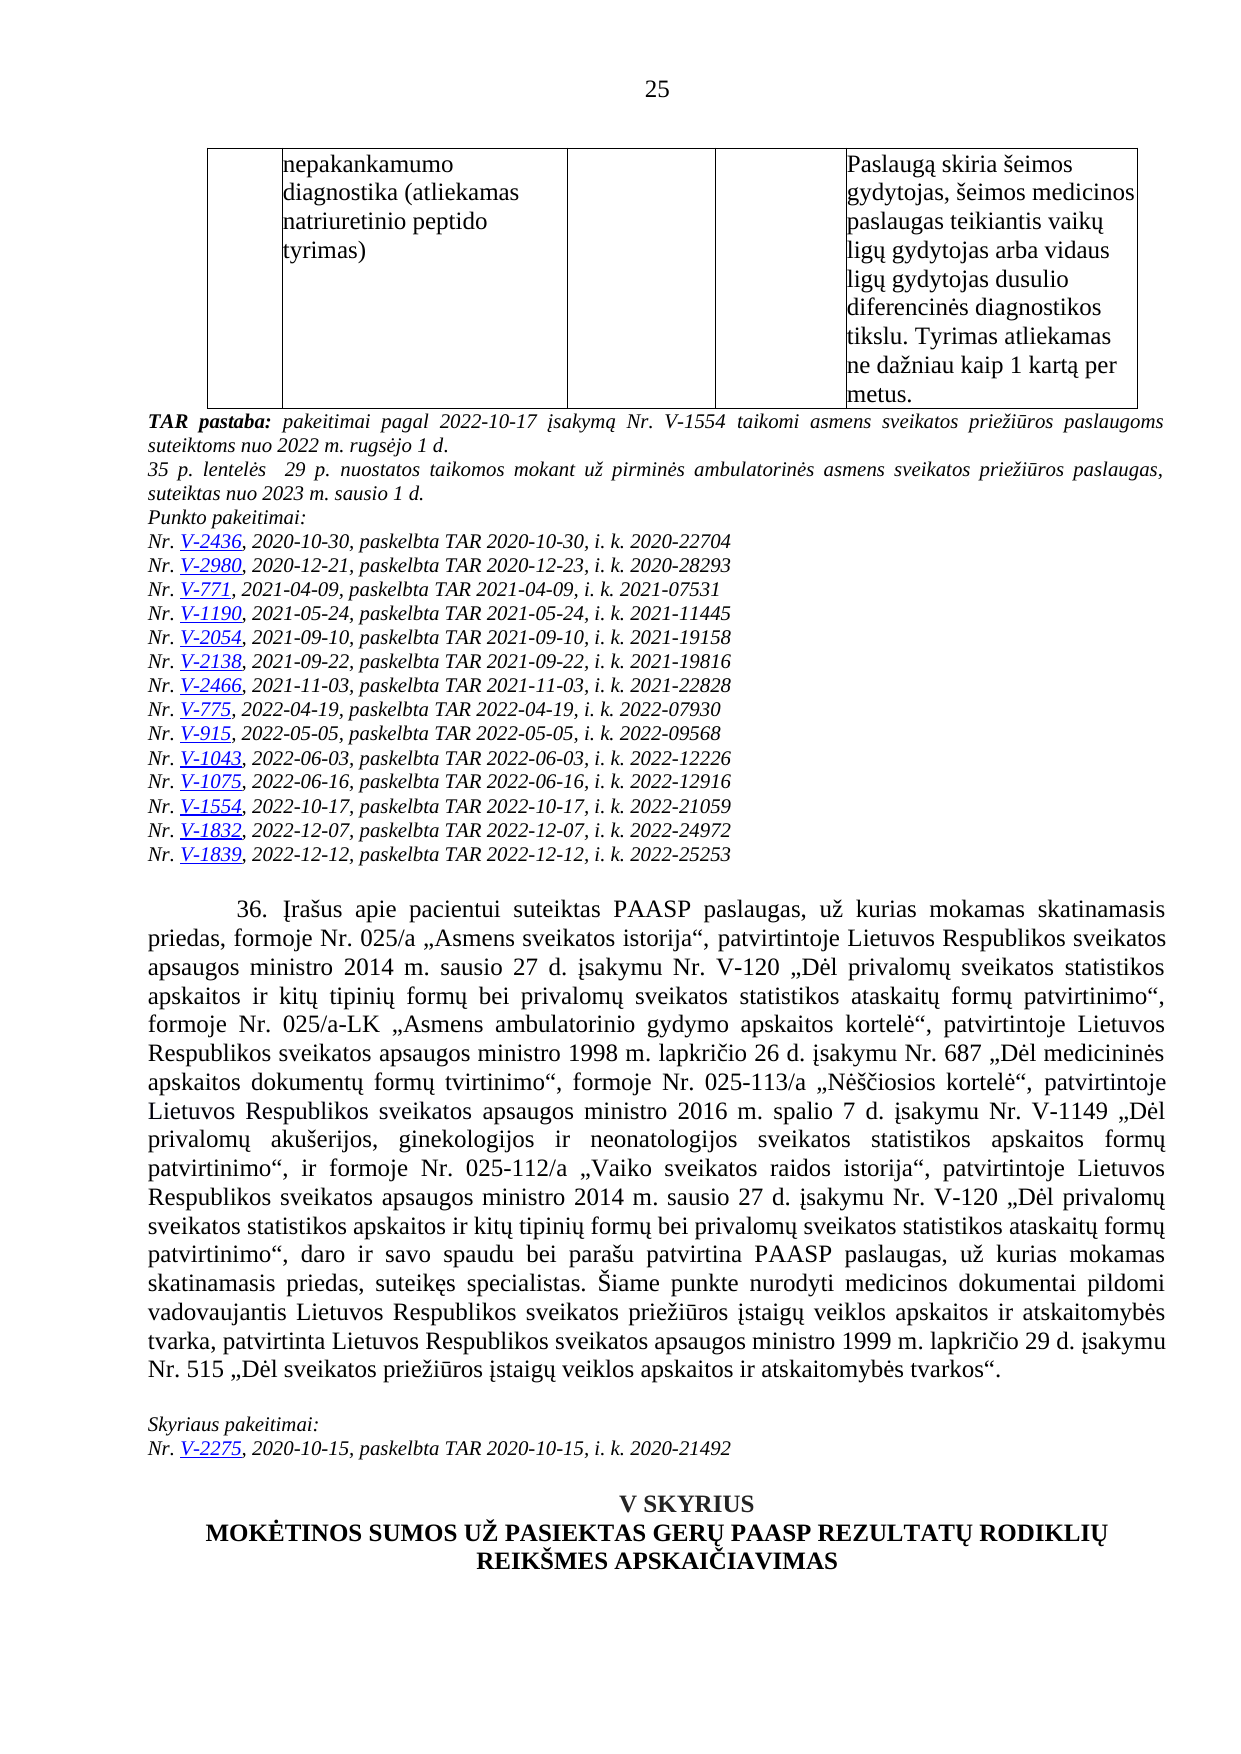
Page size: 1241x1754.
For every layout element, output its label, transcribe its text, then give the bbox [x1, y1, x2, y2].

table_cell Paslaugą skiria šeimos gydytojas, šeimos medicinos paslaugas teikiantis vaikų ligų gydytojas arba vidaus ligų gydytojas dusulio diferencinės diagnostikos tikslu. Tyrimas atliekamas ne dažniau kaip 1 kartą per metus. [847, 149, 1137, 407]
text MOKĖTINOS SUMOS UŽ PASIEKTAS GERŲ PAASP REZULTATŲ RODIKLIŲ REIKŠMES APSKAIČIAVIMAS [148, 1518, 1166, 1575]
text 36. Įrašus apie pacientui suteiktas PAASP paslaugas, už kurias mokamas skatinamasis priedas, formoje Nr. 025/a „Asmens sveikatos istorija“, patvirtintoje Lietuvos Respublikos sveikatos apsaugos ministro 2014 m. sausio 27 d. įsakymu Nr. V-120 „Dėl privalomų sveikatos statistikos apskaitos ir kitų tipinių formų bei privalomų sveikatos statistikos ataskaitų formų patvirtinimo“, formoje Nr. 025/a-LK „Asmens ambulatorinio gydymo apskaitos kortelė“, patvirtintoje Lietuvos Respublikos sveikatos apsaugos ministro 1998 m. lapkričio 26 d. įsakymu Nr. 687 „Dėl medicininės apskaitos dokumentų formų tvirtinimo“, formoje Nr. 025-113/a „Nėščiosios kortelė“, patvirtintoje Lietuvos Respublikos sveikatos apsaugos ministro 2016 m. spalio 7 d. įsakymu Nr. V-1149 „Dėl privalomų akušerijos, ginekologijos ir neonatologijos sveikatos statistikos apskaitos formų patvirtinimo“, ir formoje Nr. 025-112/a „Vaiko sveikatos raidos istorija“, patvirtintoje Lietuvos Respublikos sveikatos apsaugos ministro 2014 m. sausio 27 d. įsakymu Nr. V-120 „Dėl privalomų sveikatos statistikos apskaitos ir kitų tipinių formų bei privalomų sveikatos statistikos ataskaitų formų patvirtinimo“, daro ir savo spaudu bei parašu patvirtina PAASP paslaugas, už kurias mokamas skatinamasis priedas, suteikęs specialistas. Šiame punkte nurodyti medicinos dokumentai pildomi vadovaujantis Lietuvos Respublikos sveikatos priežiūros įstaigų veiklos apskaitos ir atskaitomybės tvarka, patvirtinta Lietuvos Respublikos sveikatos apsaugos ministro 1999 m. lapkričio 29 d. įsakymu Nr. 515 „Dėl sveikatos priežiūros įstaigų veiklos apskaitos ir atskaitomybės tvarkos“. [148, 894, 1166, 1383]
text Nr. V-1832, 2022-12-07, paskelbta TAR 2022-12-07, i. k. 2022-24972 [148, 818, 1166, 842]
text Nr. V-2980, 2020-12-21, paskelbta TAR 2020-12-23, i. k. 2020-28293 [148, 553, 1166, 577]
text Nr. V-775, 2022-04-19, paskelbta TAR 2022-04-19, i. k. 2022-07930 [148, 697, 1166, 721]
table_cell [208, 149, 282, 407]
text Nr. V-1554, 2022-10-17, paskelbta TAR 2022-10-17, i. k. 2022-21059 [148, 793, 1166, 818]
text 35 p. lentelės 29 p. nuostatos taikomos mokant už pirminės ambulatorinės asmens sveikatos priežiūros paslaugas, suteiktas nuo 2023 m. sausio 1 d. [148, 457, 1166, 505]
text Nr. V-2275, 2020-10-15, paskelbta TAR 2020-10-15, i. k. 2020-21492 [148, 1436, 1166, 1460]
text Nr. V-2436, 2020-10-30, paskelbta TAR 2020-10-30, i. k. 2020-22704 [148, 529, 1166, 553]
text Nr. V-2138, 2021-09-22, paskelbta TAR 2021-09-22, i. k. 2021-19816 [148, 649, 1166, 673]
table_cell [716, 149, 846, 407]
text Nr. V-1075, 2022-06-16, paskelbta TAR 2022-06-16, i. k. 2022-12916 [148, 769, 1166, 793]
table_cell nepakankamumo diagnostika (atliekamas natriuretinio peptido tyrimas) [283, 149, 567, 407]
text Nr. V-1839, 2022-12-12, paskelbta TAR 2022-12-12, i. k. 2022-25253 [148, 842, 1166, 866]
text TAR pastaba: pakeitimai pagal 2022-10-17 įsakymą Nr. V-1554 taikomi asmens sveikatos priežiūros paslaugoms suteiktoms nuo 2022 m. rugsėjo 1 d. [148, 408, 1166, 457]
text Punkto pakeitimai: [148, 505, 1166, 529]
text Nr. V-2054, 2021-09-10, paskelbta TAR 2021-09-10, i. k. 2021-19158 [148, 625, 1166, 649]
text Nr. V-915, 2022-05-05, paskelbta TAR 2022-05-05, i. k. 2022-09568 [148, 721, 1166, 745]
table_cell [568, 149, 715, 407]
text V SKYRIUS [207, 1489, 1166, 1518]
text Nr. V-2466, 2021-11-03, paskelbta TAR 2021-11-03, i. k. 2021-22828 [148, 673, 1166, 697]
text Nr. V-1190, 2021-05-24, paskelbta TAR 2021-05-24, i. k. 2021-11445 [148, 601, 1166, 625]
text Nr. V-771, 2021-04-09, paskelbta TAR 2021-04-09, i. k. 2021-07531 [148, 577, 1166, 601]
text Skyriaus pakeitimai: [148, 1412, 1166, 1436]
text Nr. V-1043, 2022-06-03, paskelbta TAR 2022-06-03, i. k. 2022-12226 [148, 745, 1166, 769]
